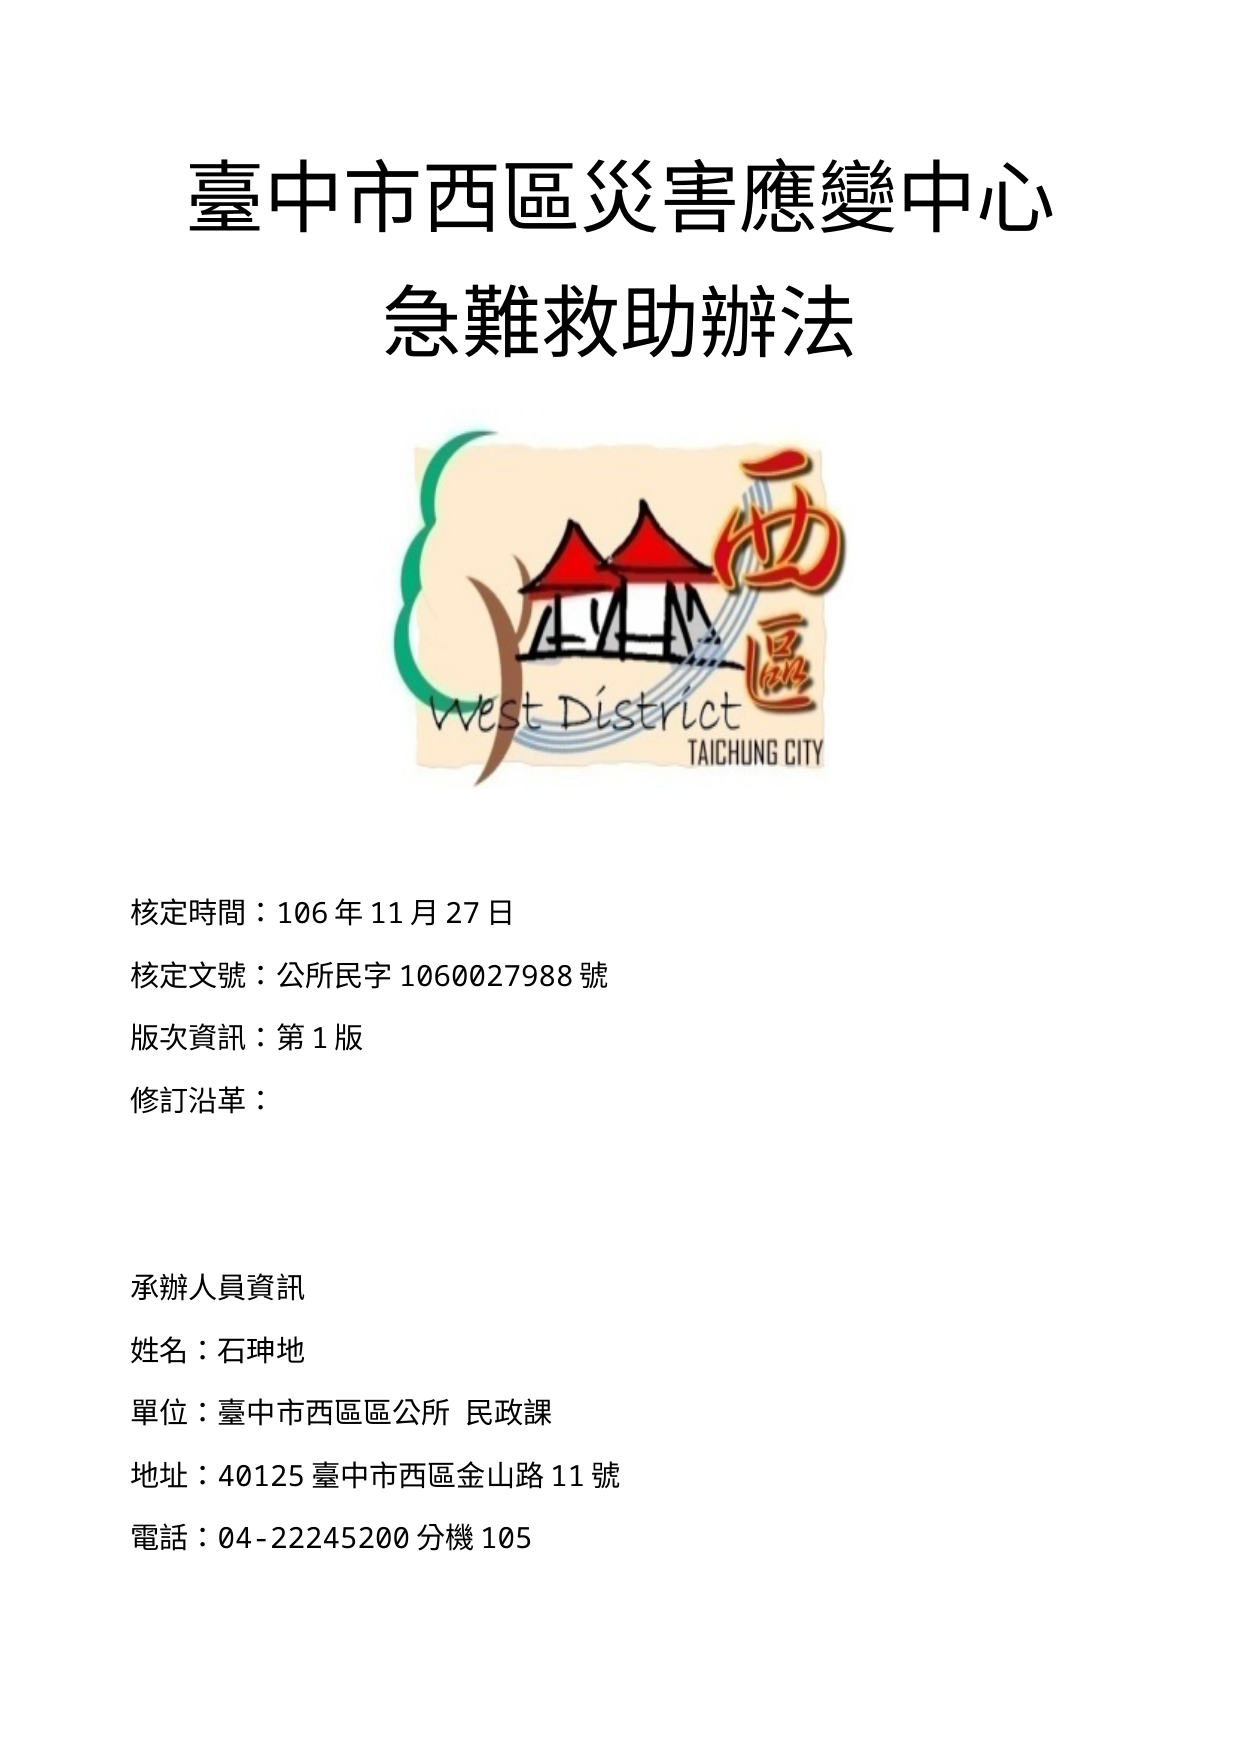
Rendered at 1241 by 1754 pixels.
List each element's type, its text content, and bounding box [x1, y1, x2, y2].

text 電話：04-22245200分機105 [130, 1494, 1110, 1557]
text 單位：臺中市西區區公所 民政課 [130, 1369, 1110, 1432]
text 地址：40125臺中市西區金山路11號 [130, 1432, 1110, 1494]
text 承辦人員資訊 [130, 1244, 1110, 1307]
text 臺中市西區災害應變中心 [130, 119, 1110, 244]
text 修訂沿革： [130, 1057, 1110, 1119]
text 核定文號：公所民字1060027988號 [130, 932, 1110, 994]
text 急難救助辦法 [130, 244, 1110, 369]
text 版次資訊：第1版 [130, 994, 1110, 1057]
text 姓名：石珅地 [130, 1307, 1110, 1369]
text 核定時間：106年11月27日 [130, 869, 1110, 932]
